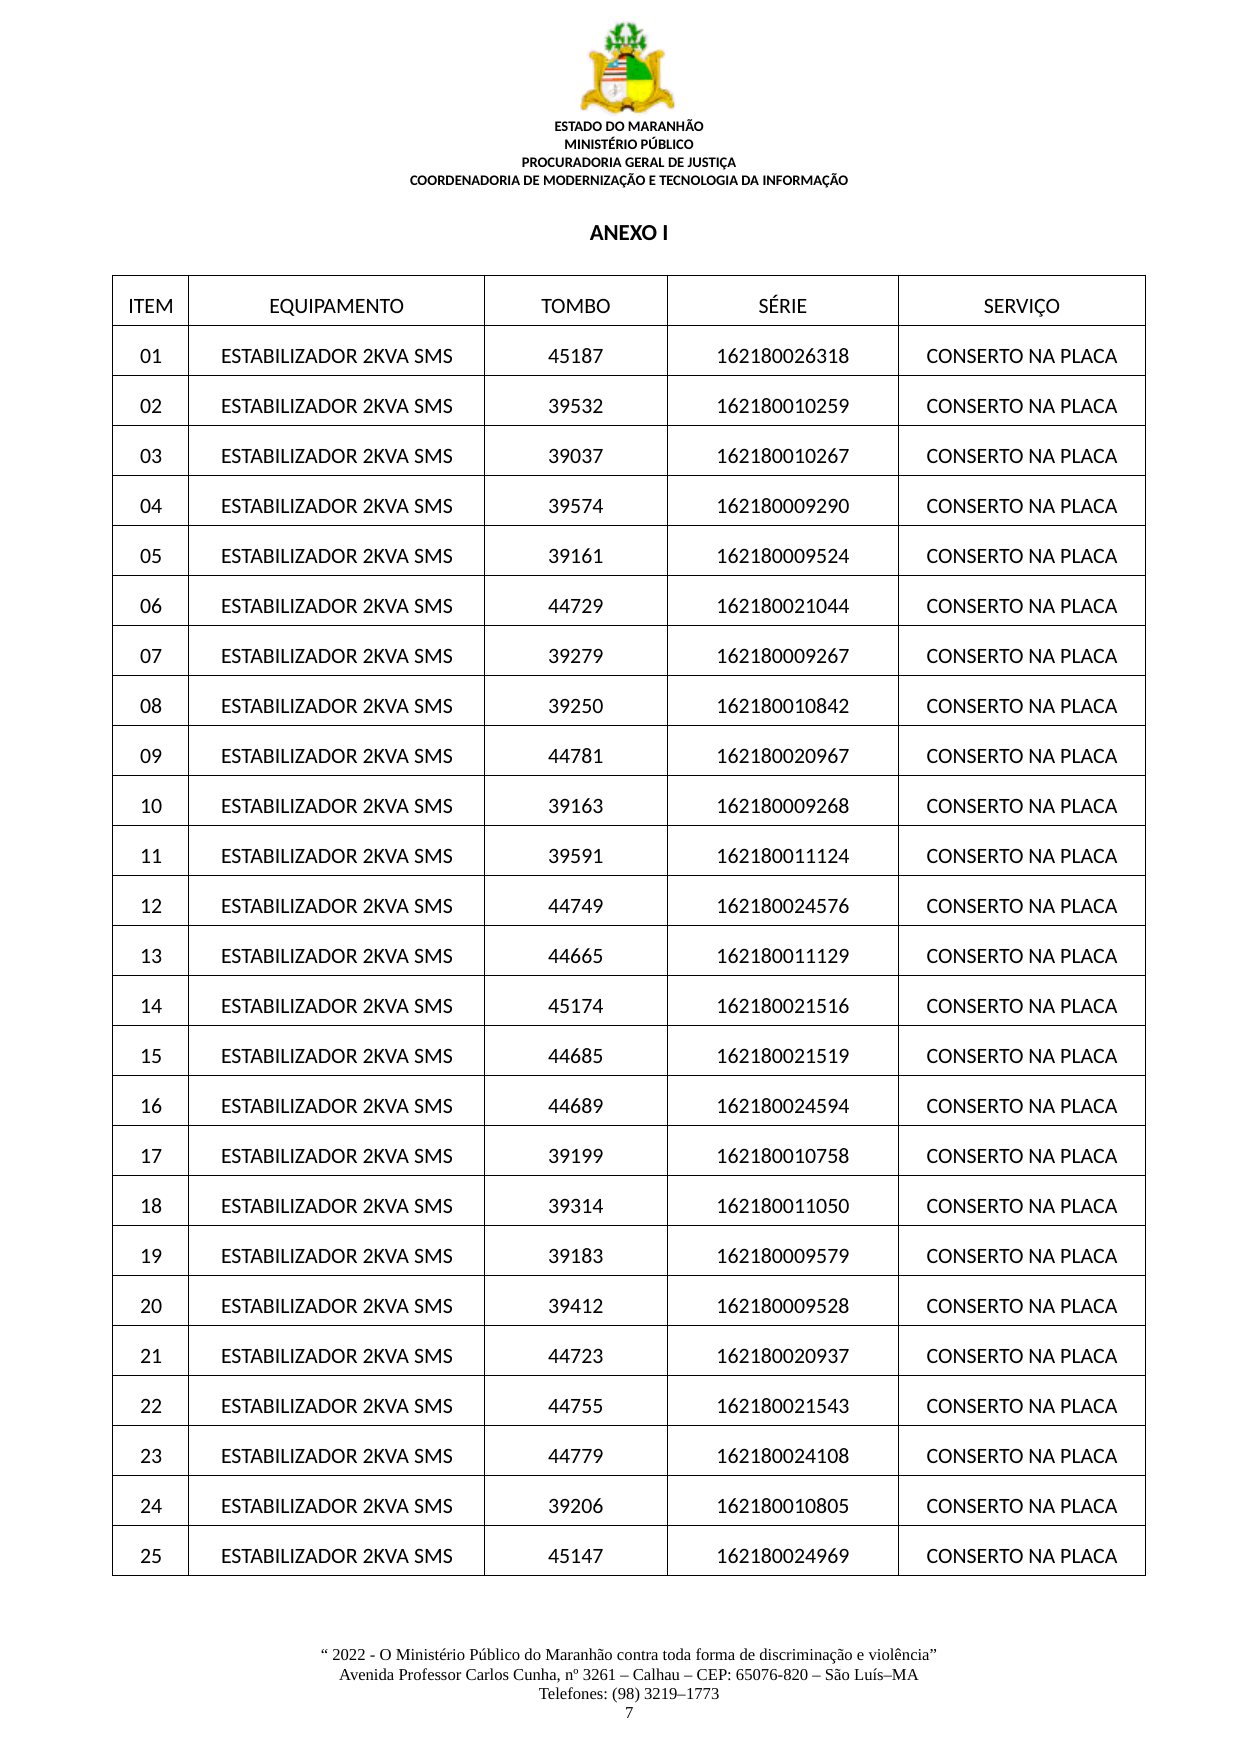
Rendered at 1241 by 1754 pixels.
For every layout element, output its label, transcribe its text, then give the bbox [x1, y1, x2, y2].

table_cell 162180011050 [668, 1176, 898, 1224]
table_cell 39183 [485, 1226, 667, 1274]
table_cell 39161 [485, 526, 667, 574]
table_cell 44779 [485, 1426, 667, 1474]
table_cell 162180021516 [668, 976, 898, 1024]
table_cell 39206 [485, 1476, 667, 1524]
table_cell 17 [113, 1126, 188, 1174]
table_cell CONSERTO NA PLACA [899, 1226, 1145, 1274]
table_cell 02 [113, 376, 188, 424]
table_cell 04 [113, 476, 188, 524]
table_cell 162180010758 [668, 1126, 898, 1174]
table_cell ESTABILIZADOR 2KVA SMS [189, 1126, 484, 1174]
table_cell 162180010259 [668, 376, 898, 424]
table_cell 21 [113, 1326, 188, 1374]
table_cell 22 [113, 1376, 188, 1424]
table_cell ESTABILIZADOR 2KVA SMS [189, 1226, 484, 1274]
table_cell CONSERTO NA PLACA [899, 926, 1145, 974]
table_cell 44749 [485, 876, 667, 924]
table_cell 39250 [485, 676, 667, 724]
table_cell CONSERTO NA PLACA [899, 1176, 1145, 1224]
table_cell CONSERTO NA PLACA [899, 376, 1145, 424]
table_cell CONSERTO NA PLACA [899, 1476, 1145, 1524]
table_cell CONSERTO NA PLACA [899, 476, 1145, 524]
table_cell 162180009524 [668, 526, 898, 574]
table_cell ESTABILIZADOR 2KVA SMS [189, 876, 484, 924]
table_cell CONSERTO NA PLACA [899, 976, 1145, 1024]
table_cell 44723 [485, 1326, 667, 1374]
table_cell ESTABILIZADOR 2KVA SMS [189, 976, 484, 1024]
table_cell CONSERTO NA PLACA [899, 726, 1145, 774]
table_header ITEM [113, 276, 188, 324]
table_cell ESTABILIZADOR 2KVA SMS [189, 1526, 484, 1574]
table_cell ESTABILIZADOR 2KVA SMS [189, 1276, 484, 1324]
table_cell 162180009579 [668, 1226, 898, 1274]
table_cell 39199 [485, 1126, 667, 1174]
table_cell CONSERTO NA PLACA [899, 1076, 1145, 1124]
table_cell 10 [113, 776, 188, 824]
table_cell 162180009290 [668, 476, 898, 524]
table_cell CONSERTO NA PLACA [899, 1326, 1145, 1374]
table_cell ESTABILIZADOR 2KVA SMS [189, 1426, 484, 1474]
table_cell ESTABILIZADOR 2KVA SMS [189, 376, 484, 424]
table_cell 44729 [485, 576, 667, 624]
table_header SÉRIE [668, 276, 898, 324]
table_cell 162180010842 [668, 676, 898, 724]
table_cell ESTABILIZADOR 2KVA SMS [189, 476, 484, 524]
table_cell 162180009528 [668, 1276, 898, 1324]
table_cell 44781 [485, 726, 667, 774]
table_cell 14 [113, 976, 188, 1024]
table_cell 39279 [485, 626, 667, 674]
table_cell 44685 [485, 1026, 667, 1074]
table_cell ESTABILIZADOR 2KVA SMS [189, 1476, 484, 1524]
table_cell CONSERTO NA PLACA [899, 1426, 1145, 1474]
table_header SERVIÇO [899, 276, 1145, 324]
table_cell CONSERTO NA PLACA [899, 776, 1145, 824]
table_cell 24 [113, 1476, 188, 1524]
table_cell 16 [113, 1076, 188, 1124]
table_header EQUIPAMENTO [189, 276, 484, 324]
table_cell ESTABILIZADOR 2KVA SMS [189, 1076, 484, 1124]
table_cell 08 [113, 676, 188, 724]
table_cell 39037 [485, 426, 667, 474]
table_cell 44689 [485, 1076, 667, 1124]
table_cell 15 [113, 1026, 188, 1074]
table_cell 162180010805 [668, 1476, 898, 1524]
table_cell ESTABILIZADOR 2KVA SMS [189, 726, 484, 774]
table_header TOMBO [485, 276, 667, 324]
table_cell 07 [113, 626, 188, 674]
table_cell 162180020937 [668, 1326, 898, 1374]
table_cell 13 [113, 926, 188, 974]
table_cell 44665 [485, 926, 667, 974]
table_cell 05 [113, 526, 188, 574]
table_cell CONSERTO NA PLACA [899, 326, 1145, 374]
table_cell 162180009267 [668, 626, 898, 674]
table_cell CONSERTO NA PLACA [899, 1026, 1145, 1074]
table_cell 19 [113, 1226, 188, 1274]
table_cell 162180011124 [668, 826, 898, 874]
table_cell CONSERTO NA PLACA [899, 1376, 1145, 1424]
table_cell 45174 [485, 976, 667, 1024]
table_cell 39591 [485, 826, 667, 874]
table_cell 162180021044 [668, 576, 898, 624]
text ANEXO I [112, 218, 1145, 247]
table_cell ESTABILIZADOR 2KVA SMS [189, 626, 484, 674]
table_cell 162180010267 [668, 426, 898, 474]
table_cell CONSERTO NA PLACA [899, 576, 1145, 624]
table_cell 162180020967 [668, 726, 898, 774]
table_cell 39412 [485, 1276, 667, 1324]
table_cell CONSERTO NA PLACA [899, 676, 1145, 724]
table_cell ESTABILIZADOR 2KVA SMS [189, 426, 484, 474]
table_cell 03 [113, 426, 188, 474]
table_cell 162180024108 [668, 1426, 898, 1474]
table_cell 06 [113, 576, 188, 624]
table_cell CONSERTO NA PLACA [899, 1526, 1145, 1574]
table_cell CONSERTO NA PLACA [899, 626, 1145, 674]
table_cell 45147 [485, 1526, 667, 1574]
table_cell ESTABILIZADOR 2KVA SMS [189, 776, 484, 824]
table_cell 162180021519 [668, 1026, 898, 1074]
table_cell ESTABILIZADOR 2KVA SMS [189, 1176, 484, 1224]
table_cell 45187 [485, 326, 667, 374]
table_cell 39163 [485, 776, 667, 824]
table_cell ESTABILIZADOR 2KVA SMS [189, 1376, 484, 1424]
table_cell 11 [113, 826, 188, 874]
table_cell 01 [113, 326, 188, 374]
table_cell CONSERTO NA PLACA [899, 426, 1145, 474]
table_cell 18 [113, 1176, 188, 1224]
table_cell 162180024969 [668, 1526, 898, 1574]
table_cell ESTABILIZADOR 2KVA SMS [189, 826, 484, 874]
table_cell 25 [113, 1526, 188, 1574]
table_cell 162180021543 [668, 1376, 898, 1424]
table_cell 39314 [485, 1176, 667, 1224]
table_cell 44755 [485, 1376, 667, 1424]
table_cell ESTABILIZADOR 2KVA SMS [189, 1326, 484, 1374]
table_cell ESTABILIZADOR 2KVA SMS [189, 1026, 484, 1074]
table_cell 162180009268 [668, 776, 898, 824]
table_cell 39574 [485, 476, 667, 524]
table_cell 20 [113, 1276, 188, 1324]
table_cell ESTABILIZADOR 2KVA SMS [189, 326, 484, 374]
table_cell 162180011129 [668, 926, 898, 974]
table_cell 39532 [485, 376, 667, 424]
table_cell 162180024576 [668, 876, 898, 924]
table_cell 09 [113, 726, 188, 774]
table_cell CONSERTO NA PLACA [899, 826, 1145, 874]
table_cell 23 [113, 1426, 188, 1474]
table_cell 12 [113, 876, 188, 924]
table_cell CONSERTO NA PLACA [899, 1126, 1145, 1174]
table_cell ESTABILIZADOR 2KVA SMS [189, 926, 484, 974]
table_cell 162180026318 [668, 326, 898, 374]
table_cell CONSERTO NA PLACA [899, 526, 1145, 574]
table_cell ESTABILIZADOR 2KVA SMS [189, 526, 484, 574]
table_cell 162180024594 [668, 1076, 898, 1124]
table_cell CONSERTO NA PLACA [899, 876, 1145, 924]
table_cell ESTABILIZADOR 2KVA SMS [189, 576, 484, 624]
table_cell ESTABILIZADOR 2KVA SMS [189, 676, 484, 724]
table_cell CONSERTO NA PLACA [899, 1276, 1145, 1324]
